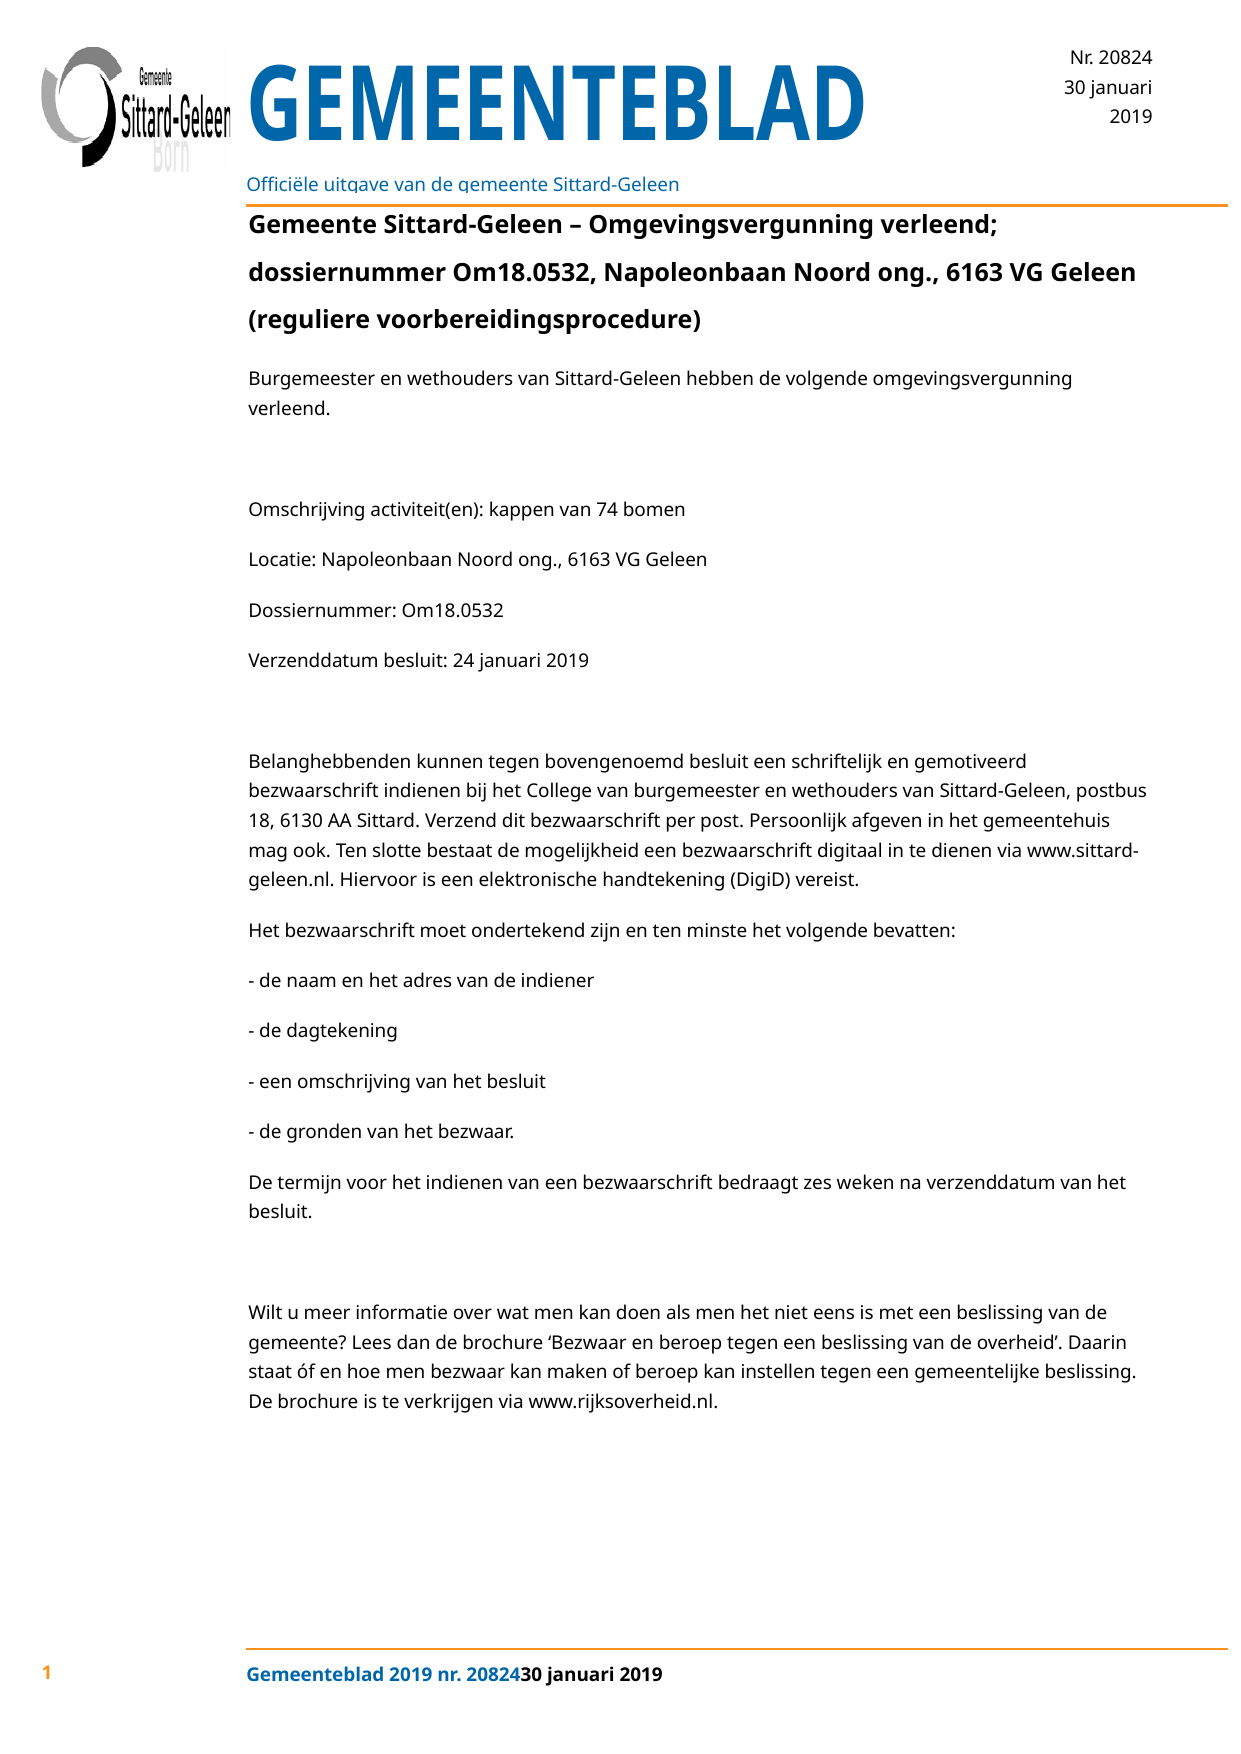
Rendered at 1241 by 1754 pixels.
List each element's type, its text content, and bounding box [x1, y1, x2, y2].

picture [41, 47, 231, 172]
text - de naam en het adres van de indiener [248, 967, 1152, 993]
text De termijn voor het indienen van een bezwaarschrift bedraagt zes weken na verzenddatum van het besluit. [248, 1169, 1152, 1224]
text Locatie: Napoleonbaan Noord ong., 6163 VG Geleen [248, 546, 1152, 572]
text - een omschrijving van het besluit [248, 1068, 1152, 1094]
text Belanghebbenden kunnen tegen bovengenoemd besluit een schriftelijk en gemotiveerd bezwaarschrift indienen bij het College van burgemeester en wethouders van Sittard-Geleen, postbus 18, 6130 AA Sittard. Verzend dit bezwaarschrift per post. Persoonlijk afgeven in het gemeentehuis mag ook. Ten slotte bestaat de mogelijkheid een bezwaarschrift digitaal in te dienen via www.sittard-geleen.nl. Hiervoor is een elektronische handtekening (DigiD) vereist. [248, 748, 1152, 892]
text - de gronden van het bezwaar. [248, 1118, 1152, 1144]
text - de dagtekening [248, 1018, 1152, 1043]
text Het bezwaarschrift moet ondertekend zijn en ten minste het volgende bevatten: [248, 917, 1152, 942]
text Omschrijving activiteit(en): kappen van 74 bomen [248, 496, 1152, 522]
text Gemeente Sittard-Geleen – Omgevingsvergunning verleend; dossiernummer Om18.0532, Napoleonbaan Noord ong., 6163 VG Geleen (reguliere voorbereidingsprocedure) [248, 207, 1152, 336]
text Burgemeester en wethouders van Sittard-Geleen hebben de volgende omgevingsvergunning verleend. [248, 366, 1152, 421]
text Wilt u meer informatie over wat men kan doen als men het niet eens is met een beslissing van de gemeente? Lees dan de brochure ‘Bezwaar en beroep tegen een beslissing van de overheid’. Daarin staat óf en hoe men bezwaar kan maken of beroep kan instellen tegen een gemeentelijke beslissing. De brochure is te verkrijgen via www.rijksoverheid.nl. [248, 1299, 1152, 1414]
text Verzenddatum besluit: 24 januari 2019 [248, 647, 1152, 673]
text Dossiernummer: Om18.0532 [248, 597, 1152, 622]
